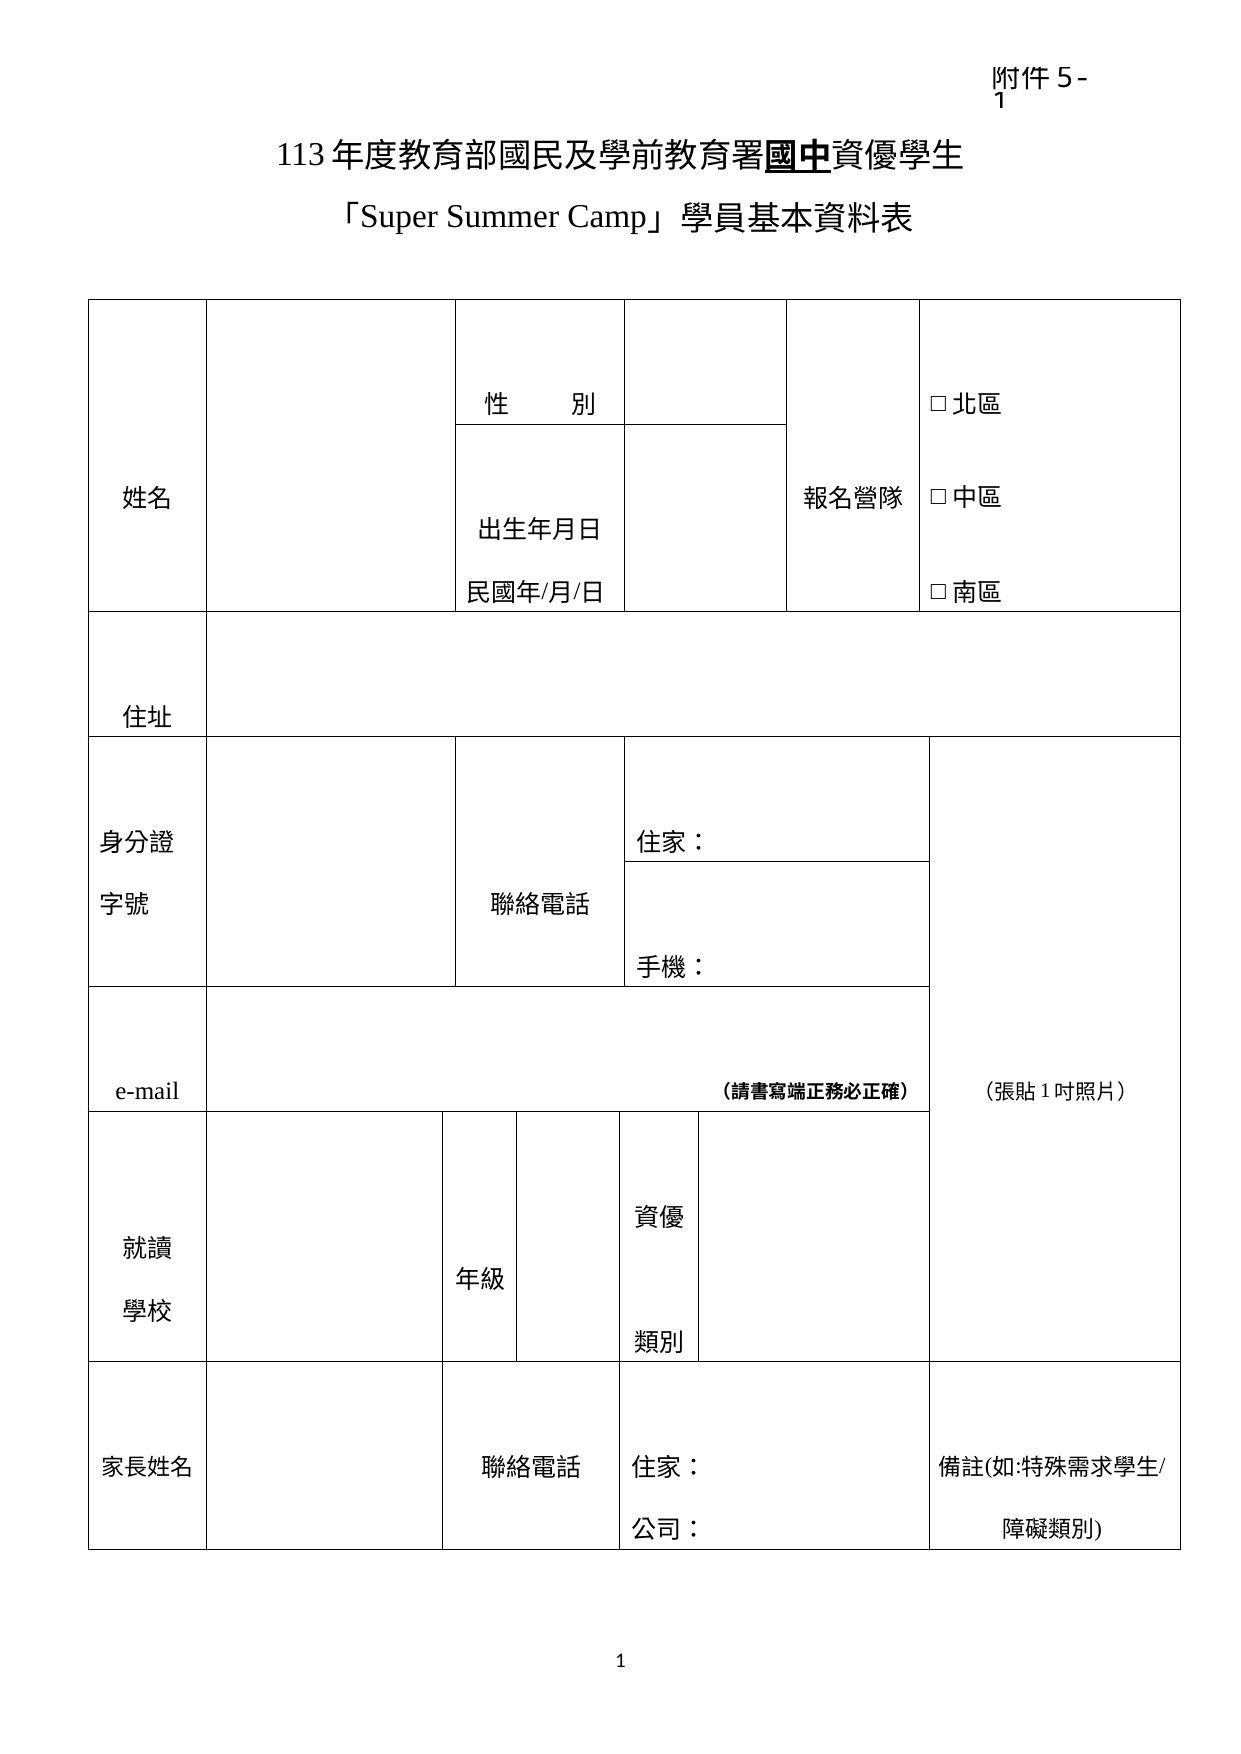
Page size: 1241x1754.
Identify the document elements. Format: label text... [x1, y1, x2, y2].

table_cell [207, 612, 1180, 736]
table_header 性 別 [456, 300, 624, 424]
table_cell （請書寫端正務必正確） [207, 987, 929, 1111]
table_cell 住址 [89, 612, 206, 736]
table_cell 身分證 字號 [89, 737, 206, 986]
table_cell 手機： [625, 862, 929, 986]
table_cell 聯絡電話 [443, 1362, 619, 1549]
table_cell 年級 [443, 1112, 516, 1361]
table_header [625, 300, 786, 424]
table_cell [207, 1362, 442, 1549]
text 附件5-1 [992, 67, 1107, 107]
table_cell 聯絡電話 [456, 737, 624, 986]
table_cell [517, 1112, 619, 1361]
table_cell e-mail [89, 987, 206, 1111]
table_cell 住家： 公司： [620, 1362, 929, 1549]
table_cell [207, 1112, 442, 1361]
text 「Super Summer Camp」學員基本資料表 [106, 174, 1134, 236]
table_cell 就讀 學校 [89, 1112, 206, 1361]
table_cell 出生年月日 民國年/月/日 [456, 425, 624, 611]
table_cell [207, 737, 455, 986]
table_cell （張貼1吋照片） [930, 737, 1180, 1361]
text 113年度教育部國民及學前教育署國中資優學生 [106, 59, 1134, 174]
table_cell 家長姓名 [89, 1362, 206, 1549]
table_cell 住家： [625, 737, 929, 861]
table_header 報名營隊 [787, 300, 919, 611]
table_cell 資優 類別 [620, 1112, 698, 1361]
table_cell 備註(如:特殊需求學生/障礙類別) [930, 1362, 1180, 1549]
table_cell [625, 425, 786, 611]
table_header □ 北區 □ 中區 □ 南區 [920, 300, 1180, 611]
table_header [207, 300, 455, 611]
table_cell [699, 1112, 929, 1361]
table_header 姓名 [89, 300, 206, 611]
